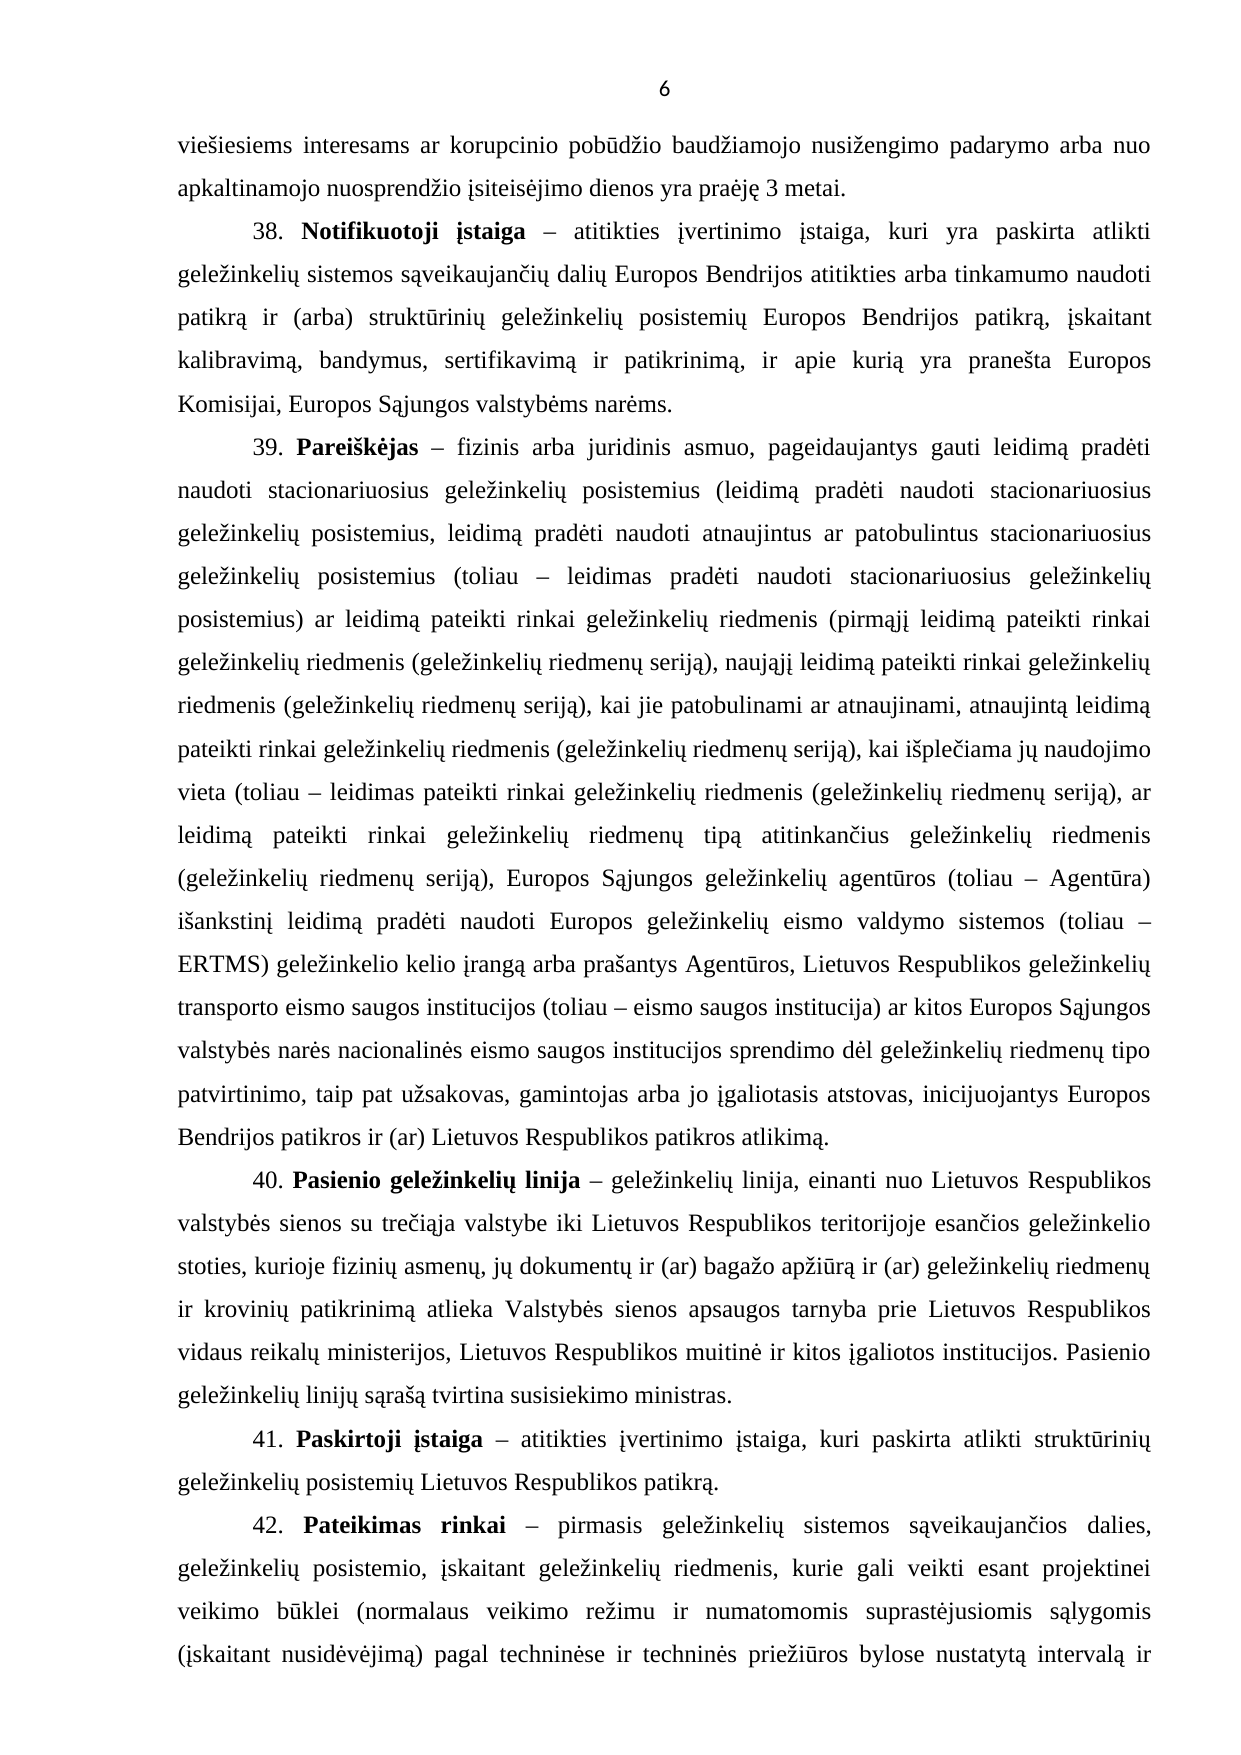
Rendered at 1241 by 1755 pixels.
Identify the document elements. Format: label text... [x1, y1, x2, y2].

text 41. Paskirtoji įstaiga – atitikties įvertinimo įstaiga, kuri paskirta atlikti struktūrinių geležinkelių posistemių Lietuvos Respublikos patikrą. [177, 1424, 1152, 1496]
text 40. Pasienio geležinkelių linija – geležinkelių linija, einanti nuo Lietuvos Respublikos valstybės sienos su trečiąja valstybe iki Lietuvos Respublikos teritorijoje esančios geležinkelio stoties, kurioje fizinių asmenų, jų dokumentų ir (ar) bagažo apžiūrą ir (ar) geležinkelių riedmenų ir krovinių patikrinimą atlieka Valstybės sienos apsaugos tarnyba prie Lietuvos Respublikos vidaus reikalų ministerijos, Lietuvos Respublikos muitinė ir kitos įgaliotos institucijos. Pasienio geležinkelių linijų sąrašą tvirtina susisiekimo ministras. [177, 1165, 1152, 1409]
text viešiesiems interesams ar korupcinio pobūdžio baudžiamojo nusižengimo padarymo arba nuo apkaltinamojo nuosprendžio įsiteisėjimo dienos yra praėję 3 metai. [177, 130, 1152, 202]
text 39. Pareiškėjas – fizinis arba juridinis asmuo, pageidaujantys gauti leidimą pradėti naudoti stacionariuosius geležinkelių posistemius (leidimą pradėti naudoti stacionariuosius geležinkelių posistemius, leidimą pradėti naudoti atnaujintus ar patobulintus stacionariuosius geležinkelių posistemius (toliau – leidimas pradėti naudoti stacionariuosius geležinkelių posistemius) ar leidimą pateikti rinkai geležinkelių riedmenis (pirmąjį leidimą pateikti rinkai geležinkelių riedmenis (geležinkelių riedmenų seriją), naująjį leidimą pateikti rinkai geležinkelių riedmenis (geležinkelių riedmenų seriją), kai jie patobulinami ar atnaujinami, atnaujintą leidimą pateikti rinkai geležinkelių riedmenis (geležinkelių riedmenų seriją), kai išplečiama jų naudojimo vieta (toliau – leidimas pateikti rinkai geležinkelių riedmenis (geležinkelių riedmenų seriją), ar leidimą pateikti rinkai geležinkelių riedmenų tipą atitinkančius geležinkelių riedmenis (geležinkelių riedmenų seriją), Europos Sąjungos geležinkelių agentūros (toliau – Agentūra) išankstinį leidimą pradėti naudoti Europos geležinkelių eismo valdymo sistemos (toliau – ERTMS) geležinkelio kelio įrangą arba prašantys Agentūros, Lietuvos Respublikos geležinkelių transporto eismo saugos institucijos (toliau – eismo saugos institucija) ar kitos Europos Sąjungos valstybės narės nacionalinės eismo saugos institucijos sprendimo dėl geležinkelių riedmenų tipo patvirtinimo, taip pat užsakovas, gamintojas arba jo įgaliotasis atstovas, inicijuojantys Europos Bendrijos patikros ir (ar) Lietuvos Respublikos patikros atlikimą. [177, 432, 1152, 1151]
text 38. Notifikuotoji įstaiga – atitikties įvertinimo įstaiga, kuri yra paskirta atlikti geležinkelių sistemos sąveikaujančių dalių Europos Bendrijos atitikties arba tinkamumo naudoti patikrą ir (arba) struktūrinių geležinkelių posistemių Europos Bendrijos patikrą, įskaitant kalibravimą, bandymus, sertifikavimą ir patikrinimą, ir apie kurią yra pranešta Europos Komisijai, Europos Sąjungos valstybėms narėms. [177, 216, 1152, 417]
text 42. Pateikimas rinkai – pirmasis geležinkelių sistemos sąveikaujančios dalies, geležinkelių posistemio, įskaitant geležinkelių riedmenis, kurie gali veikti esant projektinei veikimo būklei (normalaus veikimo režimu ir numatomomis suprastėjusiomis sąlygomis (įskaitant nusidėvėjimą) pagal techninėse ir techninės priežiūros bylose nustatytą intervalą ir [177, 1510, 1152, 1668]
